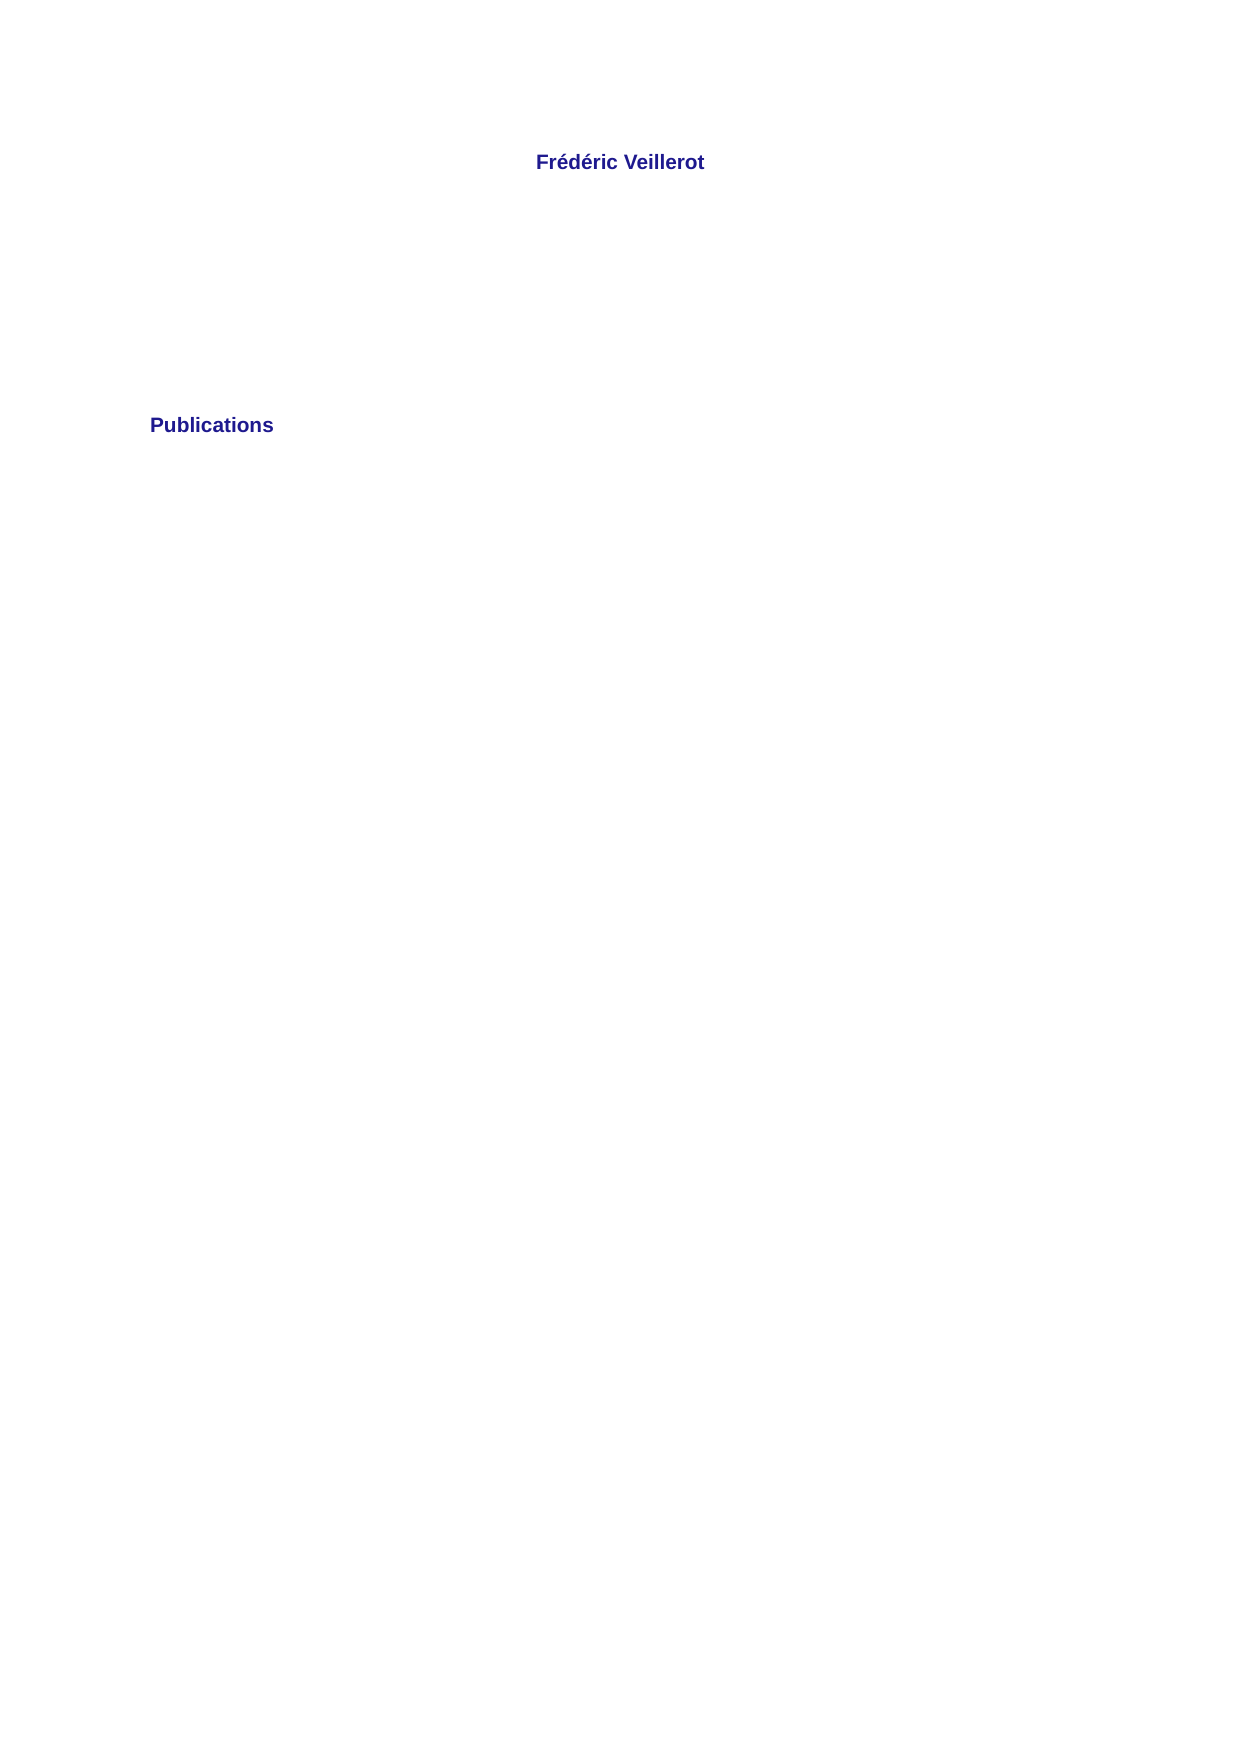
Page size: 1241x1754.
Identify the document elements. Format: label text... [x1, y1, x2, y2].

subtitle Frédéric Veillerot [150, 150, 1090, 174]
subtitle Publications [150, 412, 1090, 436]
